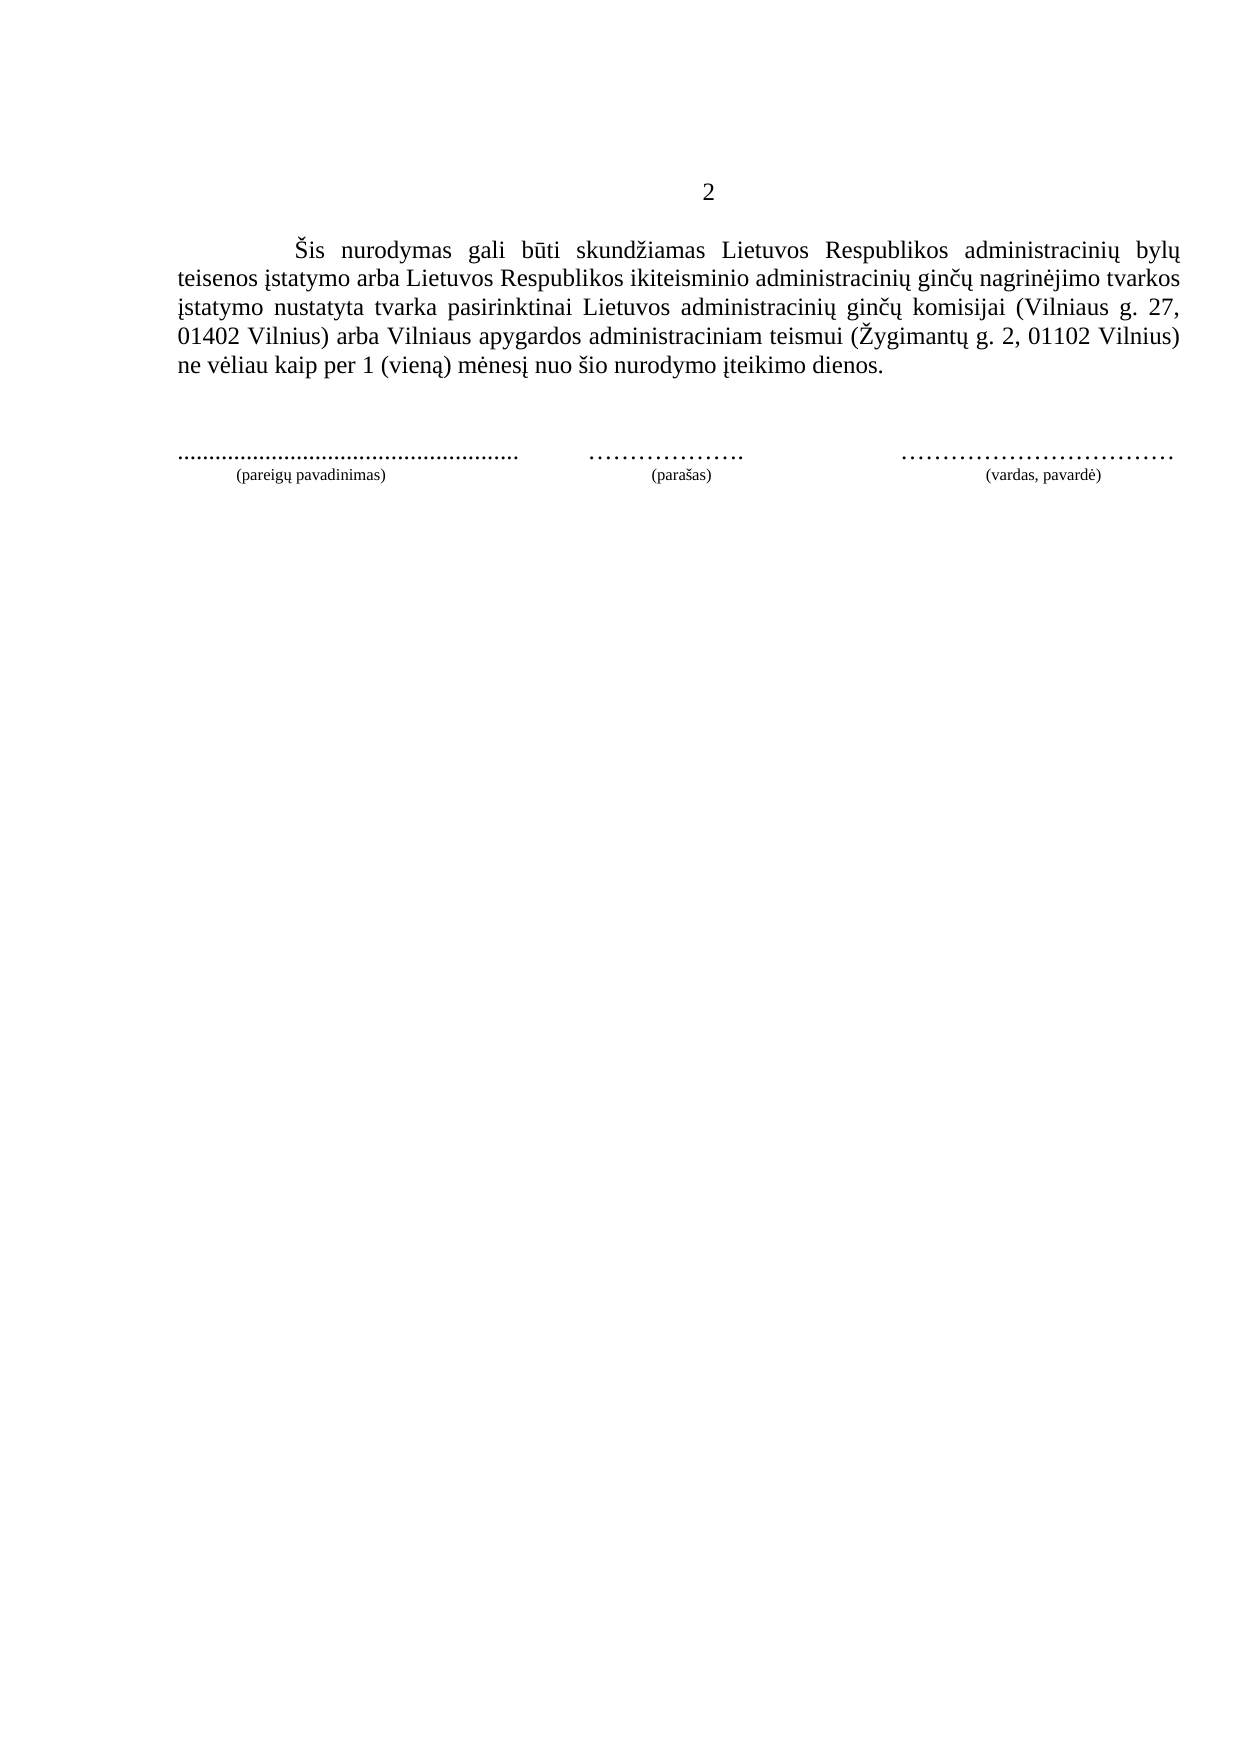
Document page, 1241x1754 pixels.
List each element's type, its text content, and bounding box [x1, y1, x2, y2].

text (pareigų pavadinimas) (parašas) (vardas, pavardė) [177, 465, 1181, 484]
text Šis nurodymas gali būti skundžiamas Lietuvos Respublikos administracinių bylų teisenos įstatymo arba Lietuvos Respublikos ikiteisminio administracinių ginčų nagrinėjimo tvarkos įstatymo nustatyta tvarka pasirinktinai Lietuvos administracinių ginčų komisijai (Vilniaus g. 27, 01402 Vilnius) arba Vilniaus apygardos administraciniam teismui (Žygimantų g. 2, 01102 Vilnius) ne vėliau kaip per 1 (vieną) mėnesį nuo šio nurodymo įteikimo dienos. [177, 235, 1181, 378]
text ………………. …………………………… [177, 436, 1181, 465]
